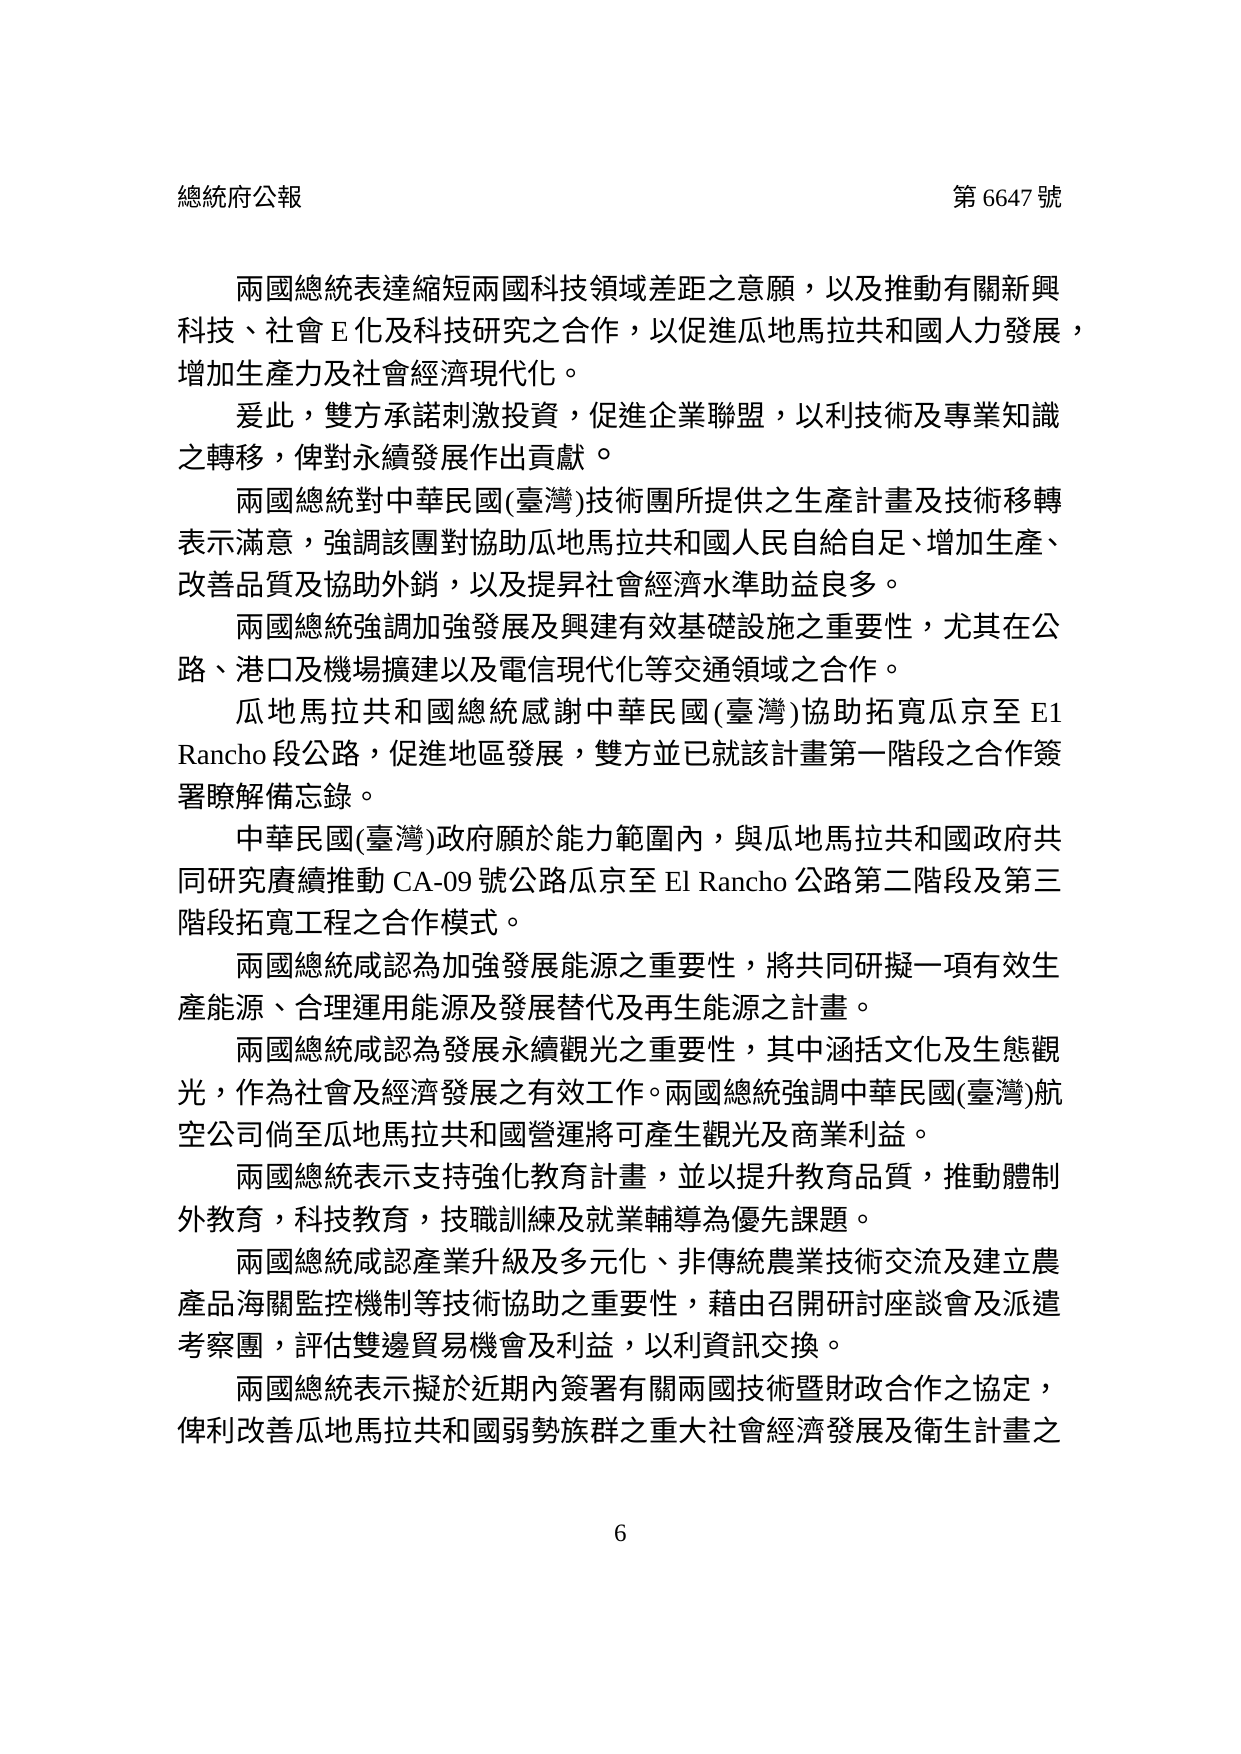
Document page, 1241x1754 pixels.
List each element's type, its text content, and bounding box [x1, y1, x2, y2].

text 兩國總統表示擬於近期內簽署有關兩國技術暨財政合作之協定，俾利改善瓜地馬拉共和國弱勢族群之重大社會經濟發展及衛生計畫之 [177, 1365, 1063, 1450]
text 兩國總統強調加強發展及興建有效基礎設施之重要性，尤其在公路、港口及機場擴建以及電信現代化等交通領域之合作。 [177, 604, 1063, 689]
text 兩國總統表示支持強化教育計畫，並以提升教育品質，推動體制外教育，科技教育，技職訓練及就業輔導為優先課題。 [177, 1154, 1063, 1238]
text 兩國總統咸認為發展永續觀光之重要性，其中涵括文化及生態觀光，作為社會及經濟發展之有效工作。兩國總統強調中華民國(臺灣)航空公司倘至瓜地馬拉共和國營運將可產生觀光及商業利益。 [177, 1027, 1063, 1154]
text 兩國總統咸認為加強發展能源之重要性，將共同研擬一項有效生產能源、合理運用能源及發展替代及再生能源之計畫。 [177, 942, 1063, 1027]
text 兩國總統咸認產業升級及多元化、非傳統農業技術交流及建立農產品海關監控機制等技術協助之重要性，藉由召開研討座談會及派遣考察團，評估雙邊貿易機會及利益，以利資訊交換。 [177, 1238, 1063, 1365]
text 爰此，雙方承諾刺激投資，促進企業聯盟，以利技術及專業知識之轉移，俾對永續發展作出貢獻。 [177, 393, 1063, 477]
text 兩國總統表達縮短兩國科技領域差距之意願，以及推動有關新興科技、社會E化及科技研究之合作，以促進瓜地馬拉共和國人力發展，增加生產力及社會經濟現代化。 [177, 266, 1063, 393]
text 兩國總統對中華民國(臺灣)技術團所提供之生產計畫及技術移轉表示滿意，強調該團對協助瓜地馬拉共和國人民自給自足、增加生產、改善品質及協助外銷，以及提昇社會經濟水準助益良多。 [177, 477, 1063, 604]
text 瓜地馬拉共和國總統感謝中華民國(臺灣)協助拓寬瓜京至E1 Rancho段公路，促進地區發展，雙方並已就該計畫第一階段之合作簽署瞭解備忘錄。 [177, 689, 1063, 816]
text 中華民國(臺灣)政府願於能力範圍內，與瓜地馬拉共和國政府共同研究賡續推動CA-09號公路瓜京至El Rancho公路第二階段及第三階段拓寬工程之合作模式。 [177, 816, 1063, 942]
